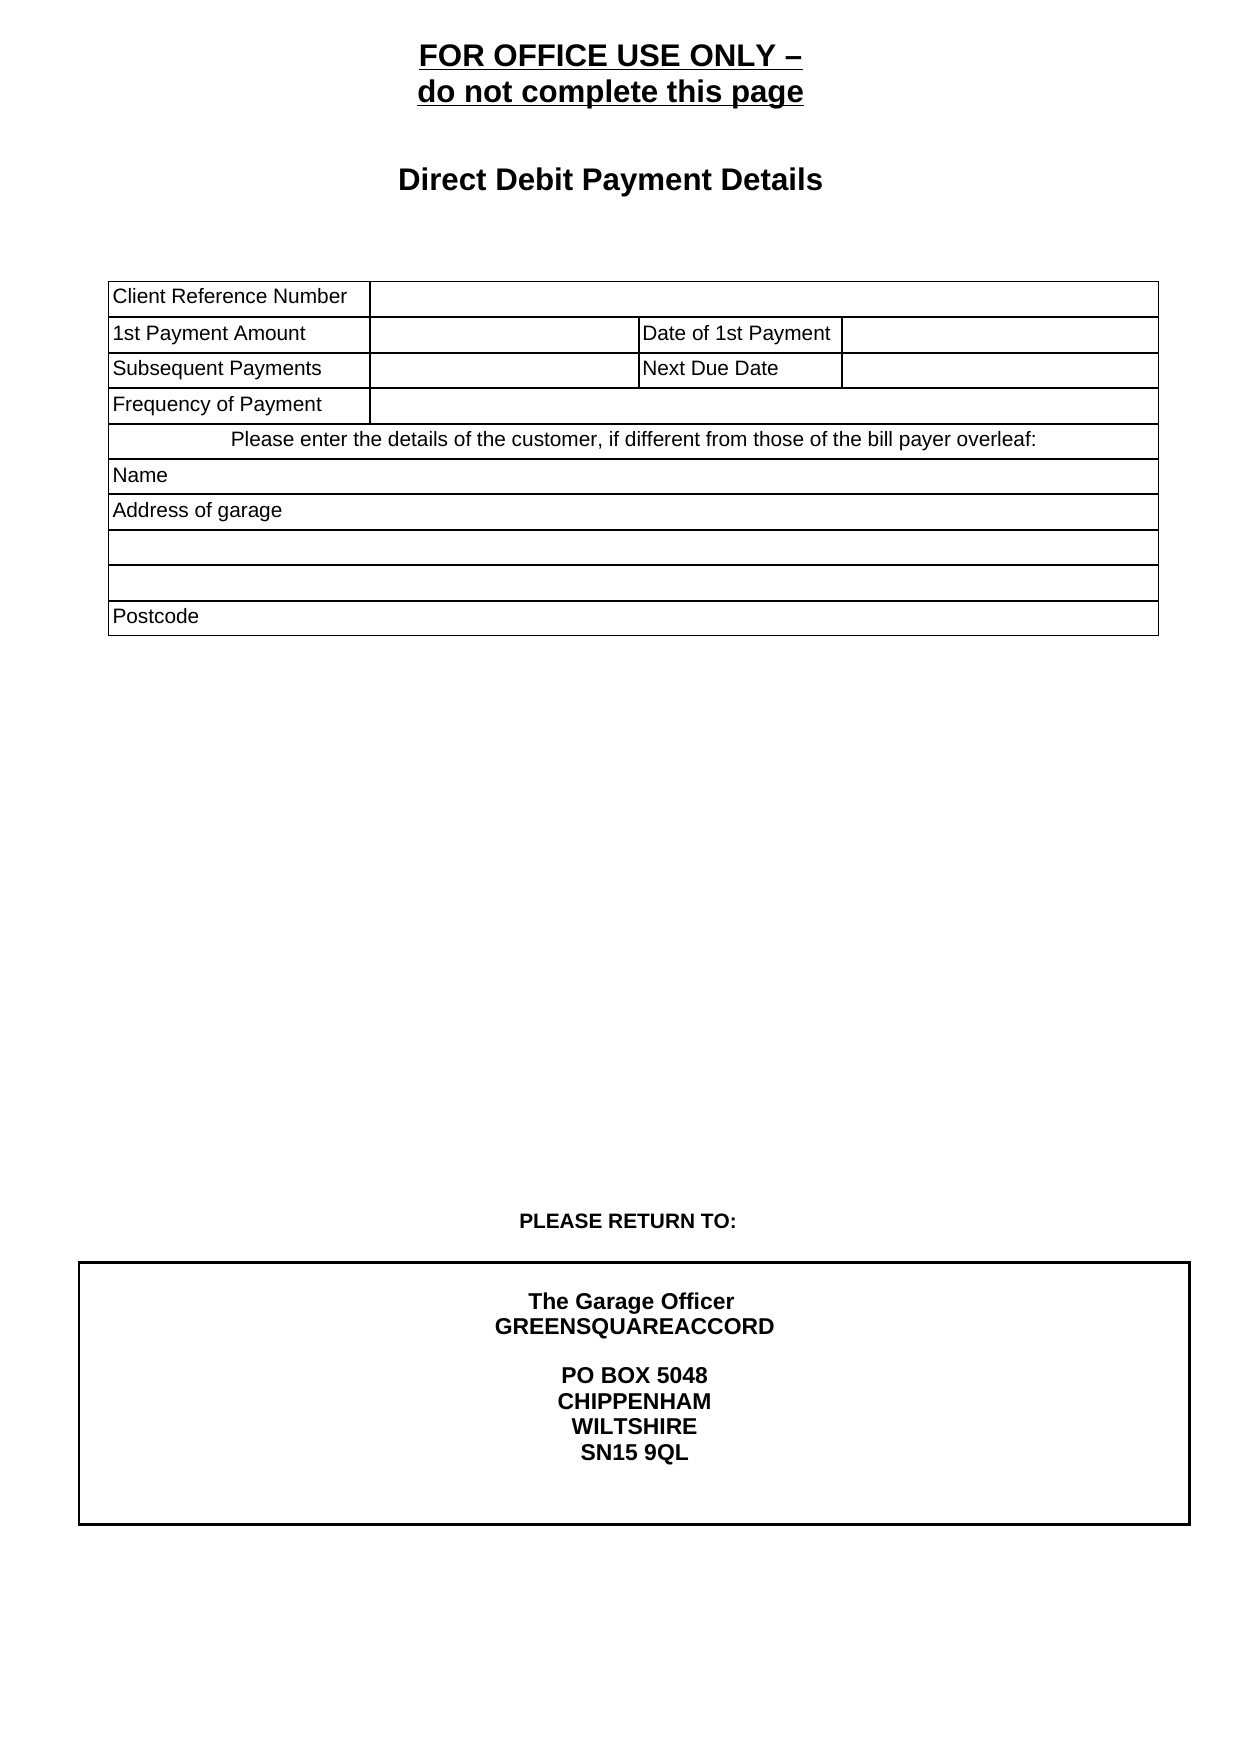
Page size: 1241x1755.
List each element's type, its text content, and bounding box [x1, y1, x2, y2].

table_header [371, 282, 1158, 316]
table_cell Subsequent Payments [109, 354, 369, 387]
text CHIPPENHAM [484, 1389, 779, 1414]
text PLEASE RETURN TO: [332, 1209, 825, 1233]
table_cell [371, 354, 638, 387]
table_cell 1st Payment Amount [109, 318, 369, 352]
table_cell [843, 354, 1158, 387]
table_cell Frequency of Payment [109, 389, 369, 422]
text Direct Debit Payment Details [396, 161, 825, 196]
text The Garage Officer [484, 1289, 779, 1314]
table_cell [109, 531, 1158, 564]
table_cell Next Due Date [640, 354, 841, 387]
text SN15 9QL [484, 1440, 779, 1465]
table_cell Postcode [109, 602, 1158, 635]
table_header Client Reference Number [109, 282, 369, 316]
table_cell Name [109, 460, 1158, 493]
table_cell Address of garage [109, 495, 1158, 529]
table_cell [371, 389, 1158, 422]
table_cell Please enter the details of the customer, if different from those of the bill payer overleaf: [109, 425, 1158, 458]
table_cell [109, 566, 1158, 599]
text GREENSQUAREACCORD [484, 1314, 779, 1339]
text FOR OFFICE USE ONLY – do not complete this page [396, 37, 825, 109]
table_cell Date of 1st Payment [640, 318, 841, 352]
text WILTSHIRE [484, 1414, 779, 1440]
text PO BOX 5048 [484, 1364, 779, 1389]
table_cell [371, 318, 638, 352]
table_cell [843, 318, 1158, 352]
